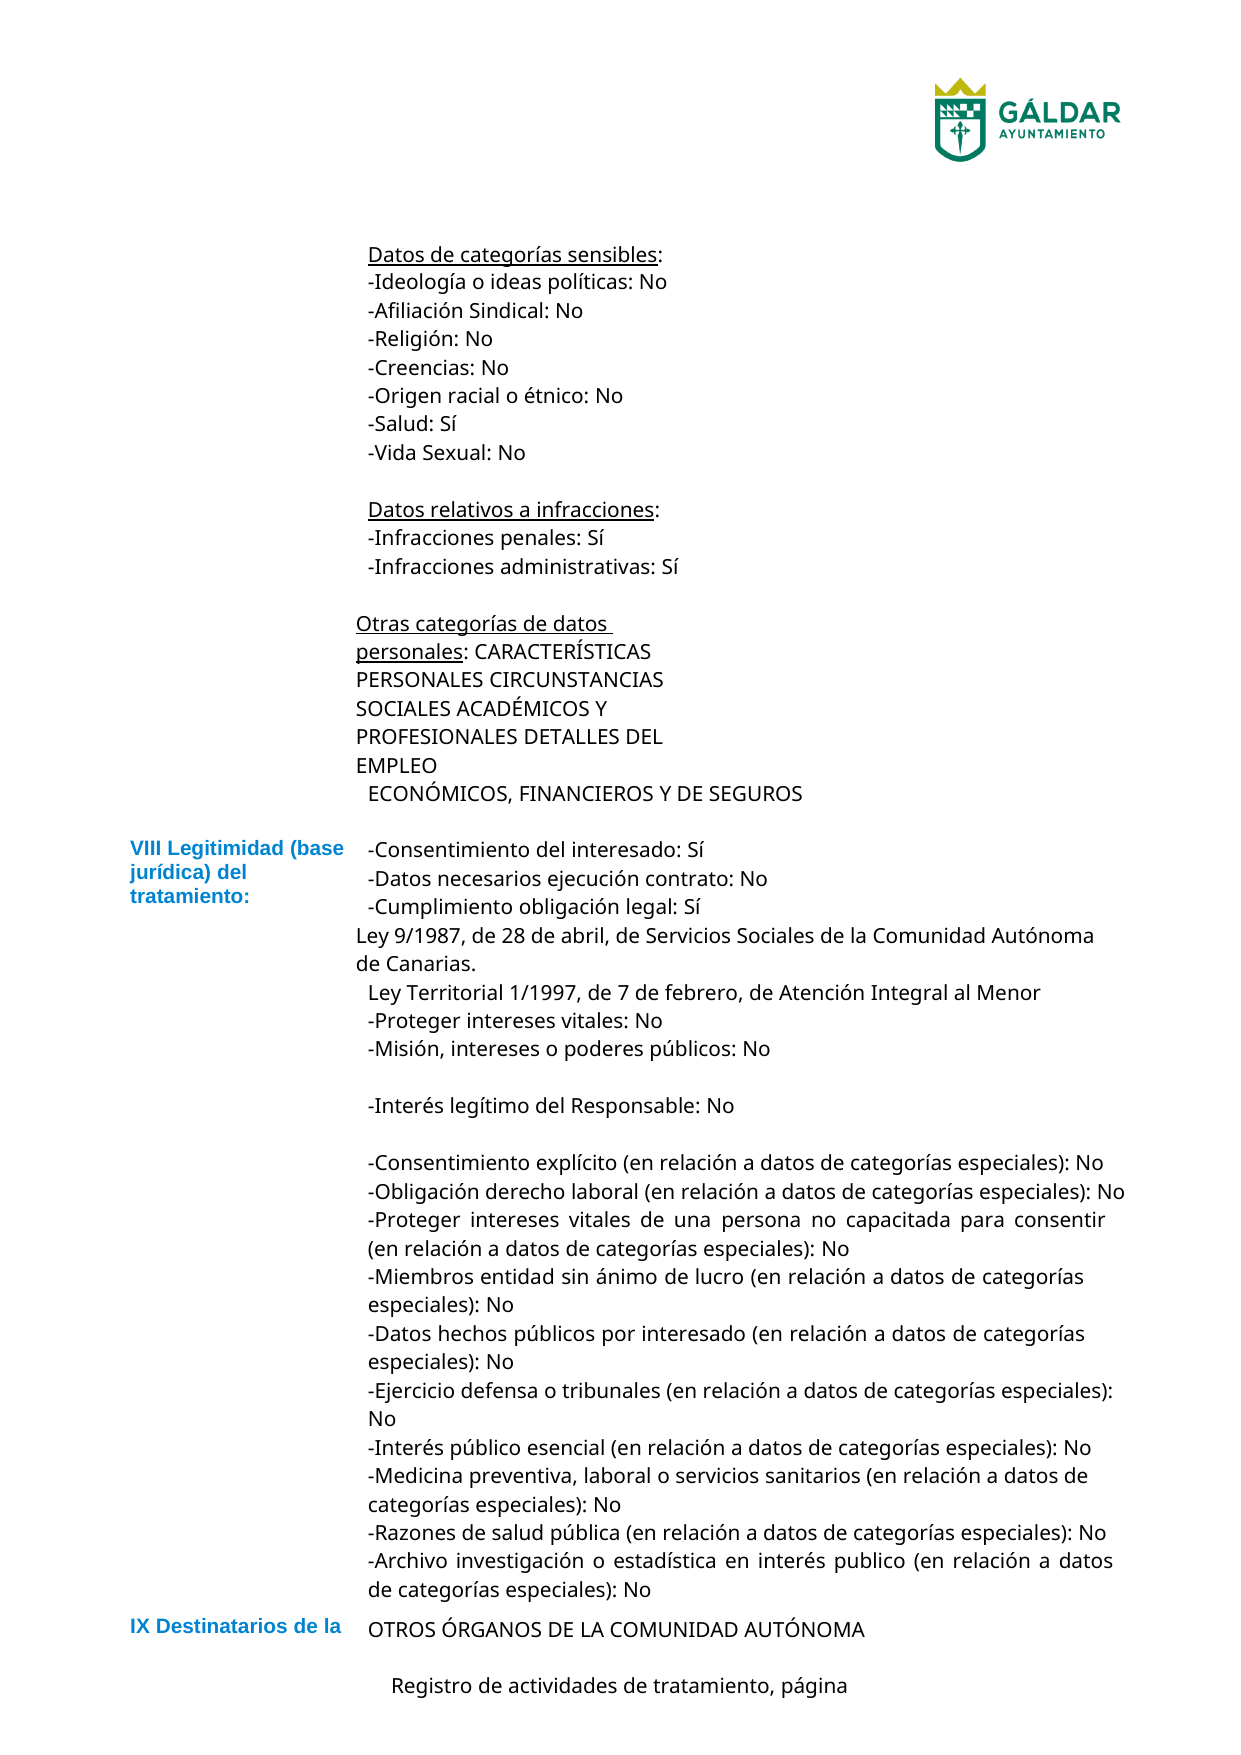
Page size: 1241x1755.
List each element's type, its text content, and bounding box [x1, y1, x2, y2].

table_cell OTROS ÓRGANOS DE LA COMUNIDAD AUTÓNOMA [356, 1604, 1133, 1652]
table_cell -Consentimiento del interesado: Sí -Datos necesarios ejecución contrato: No -Cumplimiento obligación legal: Sí Ley 9/1987, de 28 de abril, de Servicios Sociales de la Comunidad Autónoma de Canarias. Ley Territorial 1/1997, de 7 de febrero, de Atención Integral al Menor -Proteger intereses vitales: No -Misión, intereses o poderes públicos: No -Interés legítimo del Responsable: No -Consentimiento explícito (en relación a datos de categorías especiales): No -Obligación derecho laboral (en relación a datos de categorías especiales): No -Proteger intereses vitales de una persona no capacitada para consentir (en relación a datos de categorías especiales): No -Miembros entidad sin ánimo de lucro (en relación a datos de categorías especiales): No -Datos hechos públicos por interesado (en relación a datos de categorías especiales): No -Ejercicio defensa o tribunales (en relación a datos de categorías especiales): No -Interés público esencial (en relación a datos de categorías especiales): No -Medicina preventiva, laboral o servicios sanitarios (en relación a datos de categorías especiales): No -Razones de salud pública (en relación a datos de categorías especiales): No -Archivo investigación o estadística en interés publico (en relación a datos de categorías especiales): No [356, 808, 1133, 1603]
table_cell IX Destinatarios de la [109, 1604, 356, 1652]
table_cell VIII Legitimidad (base jurídica) del tratamiento: [109, 808, 356, 1603]
table_header [109, 244, 356, 808]
table_header Datos de categorías sensibles: -Ideología o ideas políticas: No -Afiliación Sindical: No -Religión: No -Creencias: No -Origen racial o étnico: No -Salud: Sí -Vida Sexual: No Datos relativos a infracciones: -Infracciones penales: Sí -Infracciones administrativas: Sí Otras categorías de datos personales: CARACTERÍSTICAS PERSONALES CIRCUNSTANCIAS SOCIALES ACADÉMICOS Y PROFESIONALES DETALLES DEL EMPLEO ECONÓMICOS, FINANCIEROS Y DE SEGUROS [356, 244, 1133, 808]
